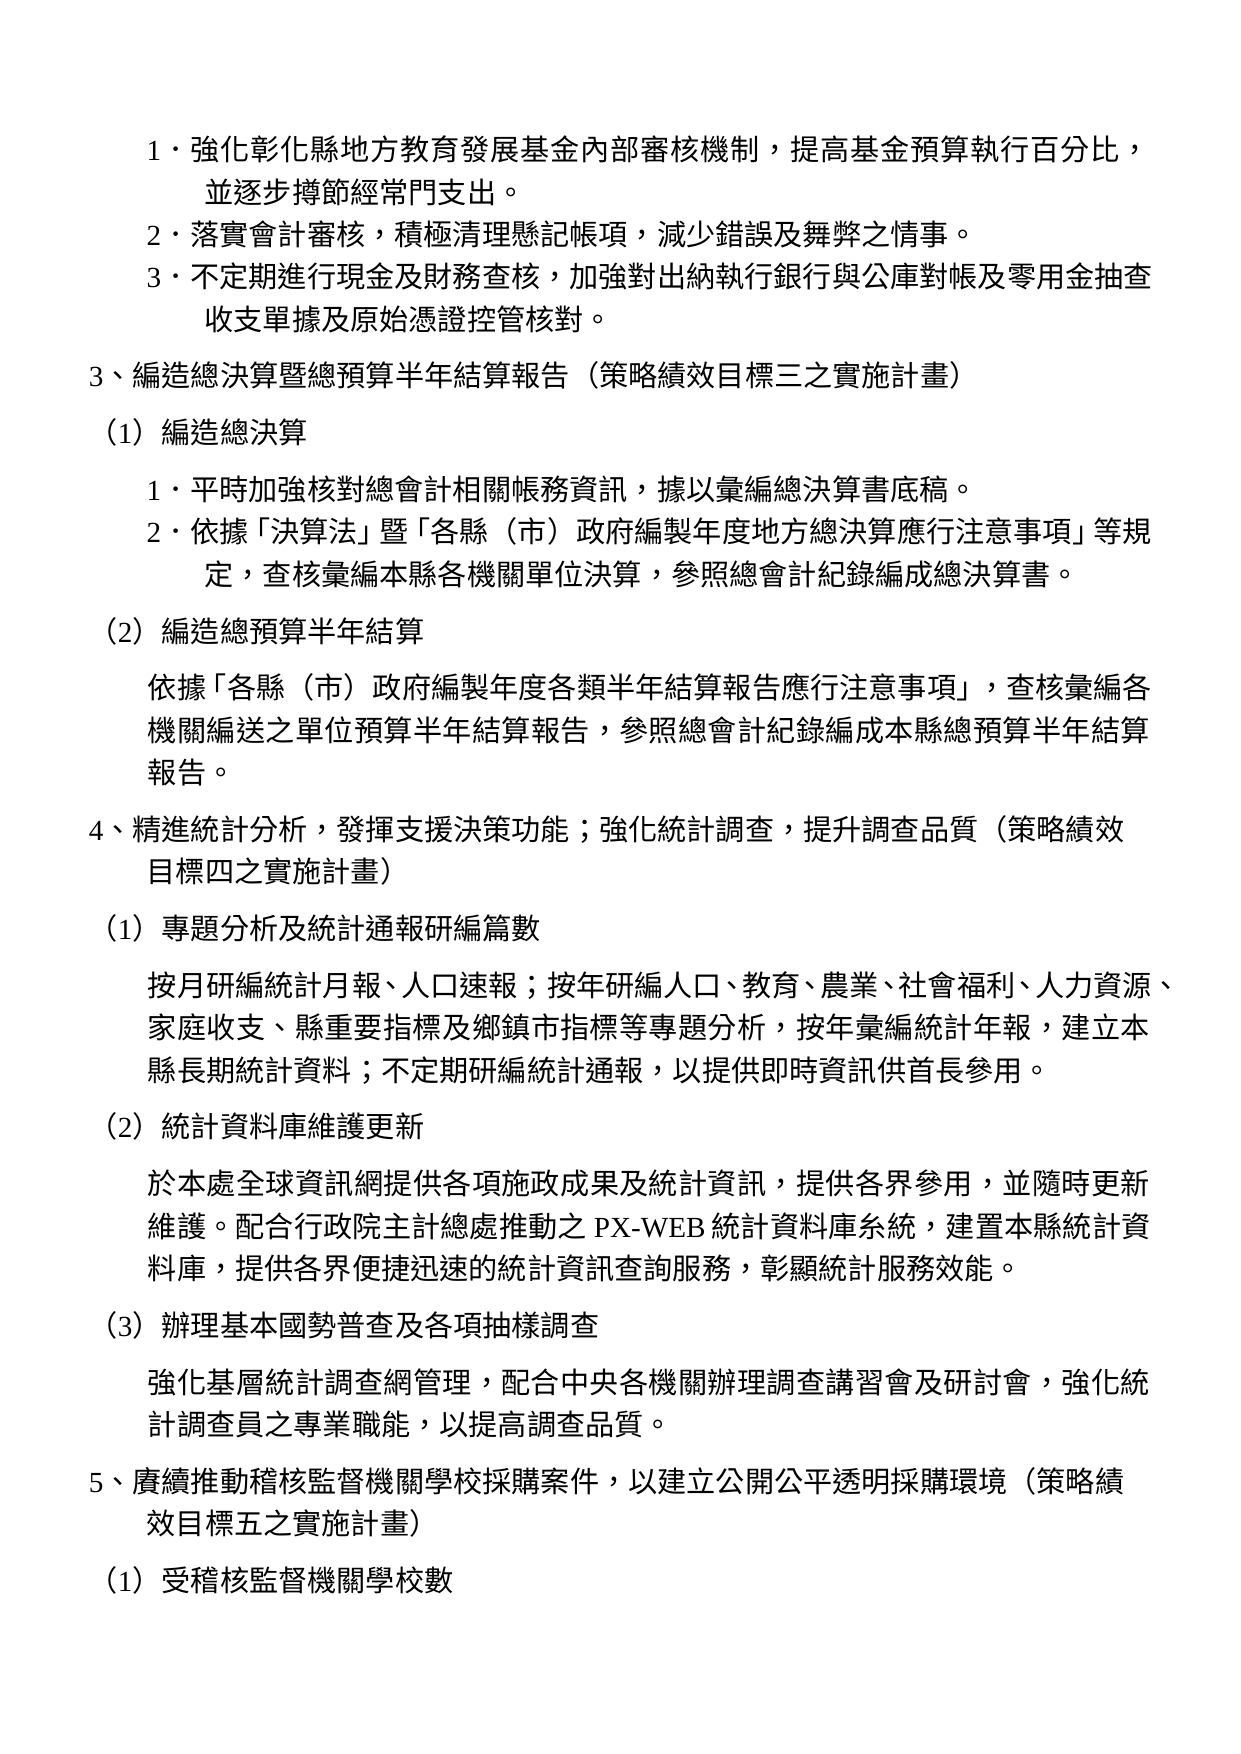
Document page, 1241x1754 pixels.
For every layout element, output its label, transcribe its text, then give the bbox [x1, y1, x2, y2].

list 依據「決算法」暨「各縣（市）政府編製年度地方總決算應行注意事項」等規定，查核彙編本縣各機關單位決算，參照總會計紀錄編成總決算書。 [146, 509, 1152, 594]
text 依據「各縣（市）政府編製年度各類半年結算報告應行注意事項」，查核彙編各機關編送之單位預算半年結算報告，參照總會計紀錄編成本縣總預算半年結算報告。 [148, 665, 1152, 792]
list 統計資料庫維護更新 [88, 1104, 1152, 1146]
list 平時加強核對總會計相關帳務資訊，據以彙編總決算書底稿。 [146, 467, 1152, 509]
list 不定期進行現金及財務查核，加強對出納執行銀行與公庫對帳及零用金抽查、收支單據及原始憑證控管核對。 [146, 254, 1152, 338]
text 強化基層統計調查網管理，配合中央各機關辦理調查講習會及研討會，強化統計調查員之專業職能，以提高調查品質。 [148, 1359, 1152, 1444]
list 編造總預算半年結算 [88, 608, 1152, 651]
list 落實會計審核，積極清理懸記帳項，減少錯誤及舞弊之情事。 [146, 212, 1152, 254]
list 辦理基本國勢普查及各項抽樣調查 [88, 1302, 1152, 1345]
list 強化彰化縣地方教育發展基金內部審核機制，提高基金預算執行百分比，並逐步撙節經常門支出。 [146, 127, 1152, 212]
list 專題分析及統計通報研編篇數 [88, 906, 1152, 948]
list 受稽核監督機關學校數 [88, 1558, 1152, 1600]
text 於本處全球資訊網提供各項施政成果及統計資訊，提供各界參用，並隨時更新維護。配合行政院主計總處推動之PX-WEB統計資料庫糸統，建置本縣統計資料庫，提供各界便捷迅速的統計資訊查詢服務，彰顯統計服務效能。 [148, 1161, 1152, 1288]
list 編造總決算暨總預算半年結算報告（策略績效目標三之實施計畫） [88, 353, 1152, 395]
list 賡續推動稽核監督機關學校採購案件，以建立公開公平透明採購環境（策略績效目標五之實施計畫） [88, 1458, 1152, 1543]
text 按月研編統計月報、人口速報；按年研編人口、教育、農業、社會福利、人力資源、家庭收支、縣重要指標及鄉鎮市指標等專題分析，按年彙編統計年報，建立本縣長期統計資料；不定期研編統計通報，以提供即時資訊供首長參用。 [148, 963, 1152, 1089]
list 編造總決算 [88, 410, 1152, 452]
list 精進統計分析，發揮支援決策功能；強化統計調查，提升調查品質（策略績效目標四之實施計畫） [88, 807, 1152, 891]
